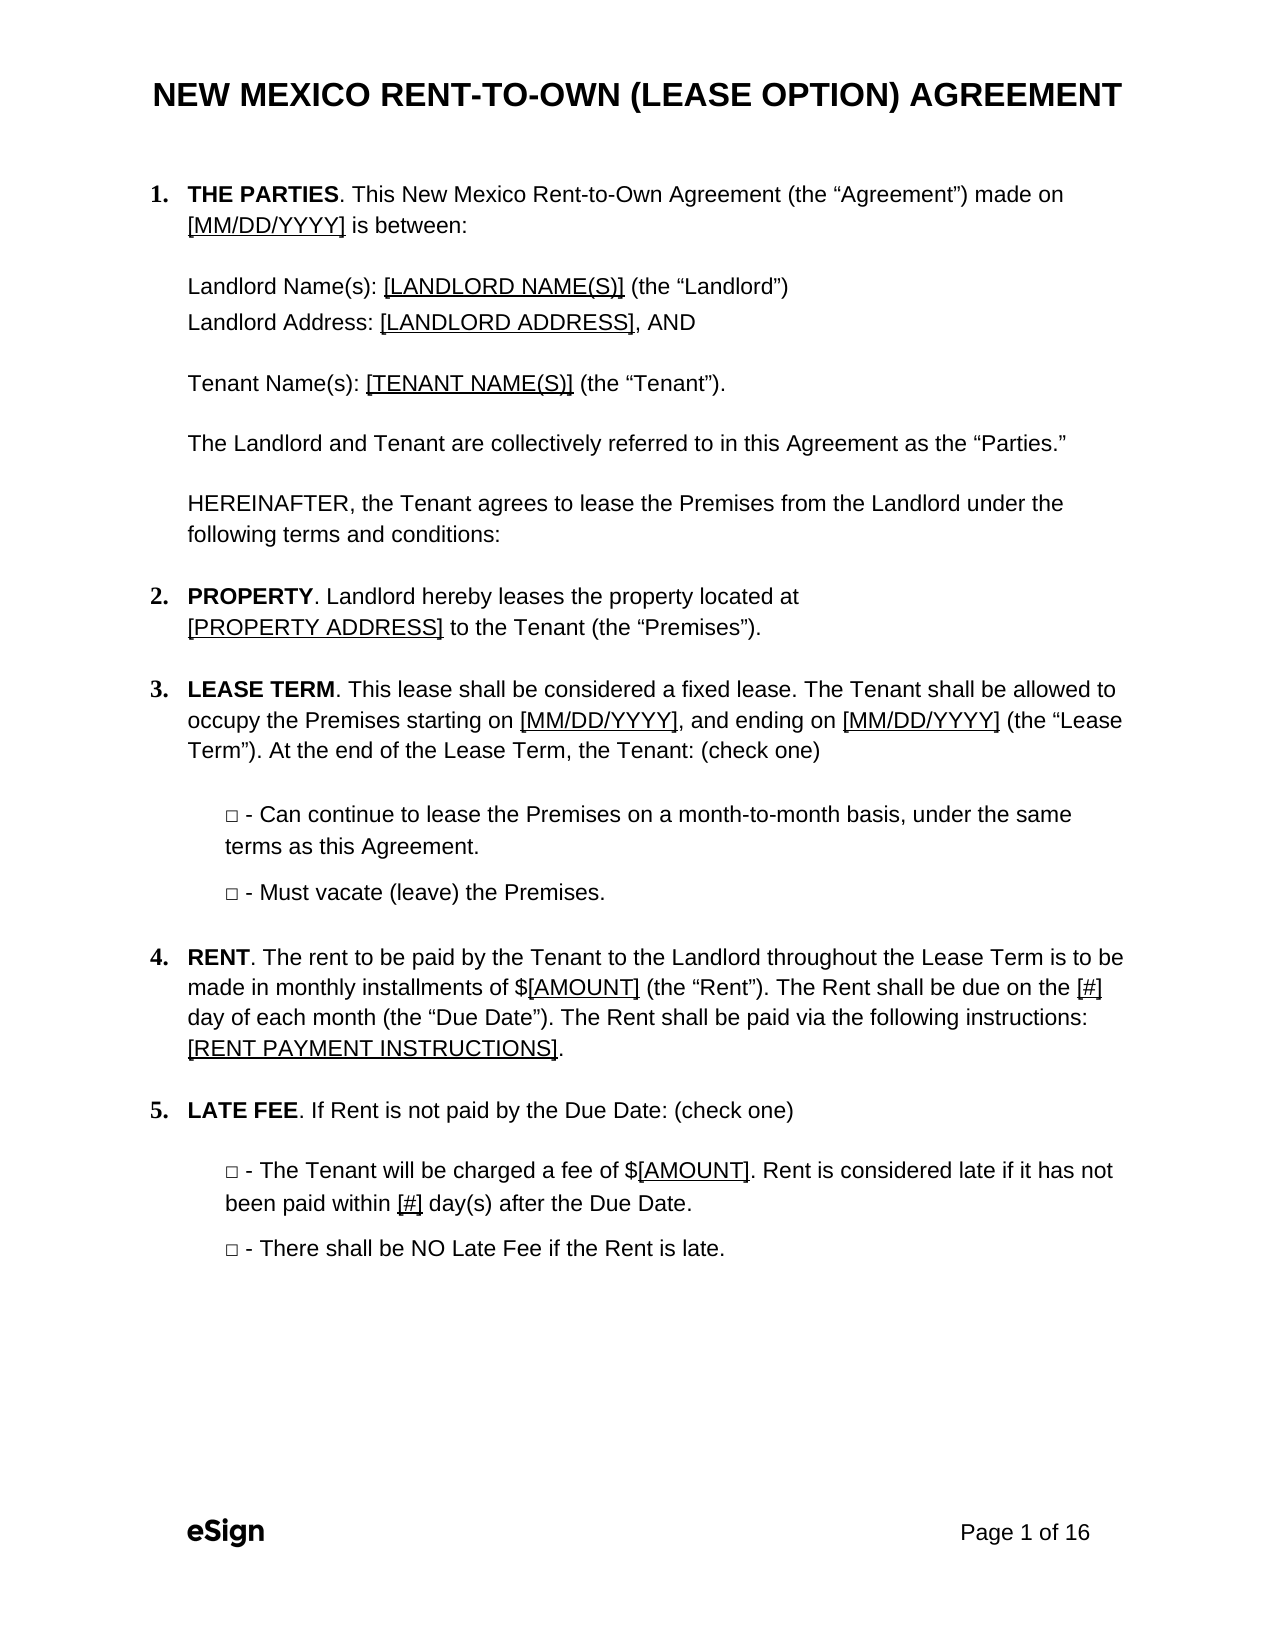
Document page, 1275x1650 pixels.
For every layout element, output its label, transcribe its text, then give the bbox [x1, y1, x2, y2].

list RENT. The rent to be paid by the Tenant to the Landlord throughout the Lease Term is to be made in monthly installments of $[AMOUNT] (the “Rent”). The Rent shall be due on the [#] day of each month (the “Due Date”). The Rent shall be paid via the following instructions: [RENT PAYMENT INSTRUCTIONS]. [150, 942, 1125, 1061]
subtitle NEW MEXICO RENT-TO-OWN (LEASE OPTION) AGREEMENT [150, 75, 1125, 113]
list PROPERTY. Landlord hereby leases the property located at [150, 581, 1125, 610]
list LEASE TERM. This lease shall be considered a fixed lease. The Tenant shall be allowed to occupy the Premises starting on [MM/DD/YYYY], and ending on [MM/DD/YYYY] (the “Lease Term”). At the end of the Lease Term, the Tenant: (check one) [150, 674, 1125, 763]
list LATE FEE. If Rent is not paid by the Due Date: (check one) [150, 1095, 1125, 1124]
list THE PARTIES. This New Mexico Rent-to-Own Agreement (the “Agreement”) made on [MM/DD/YYYY] is between: [150, 179, 1125, 238]
list Landlord Address: [LANDLORD ADDRESS], AND [187, 309, 1125, 335]
subtitle Tenant Name(s): [TENANT NAME(S)] (the “Tenant”). [187, 369, 1125, 396]
text ☐ - Can continue to lease the Premises on a month-to-month basis, under the same terms as this Agreement. [225, 798, 1125, 859]
list ☐ - There shall be NO Late Fee if the Rent is late. [225, 1232, 1125, 1263]
subtitle The Landlord and Tenant are collectively referred to in this Agreement as the “Parties.” [187, 430, 1125, 456]
list ☐ - The Tenant will be charged a fee of $[AMOUNT]. Rent is considered late if it has not been paid within [#] day(s) after the Due Date. [225, 1154, 1125, 1216]
text ☐ - Must vacate (leave) the Premises. [225, 875, 1125, 907]
list Landlord Name(s): [LANDLORD NAME(S)] (the “Landlord”) [187, 273, 1125, 299]
list HEREINAFTER, the Tenant agrees to lease the Premises from the Landlord under the following terms and conditions: [187, 490, 1125, 547]
list [PROPERTY ADDRESS] to the Tenant (the “Premises”). [187, 614, 1125, 640]
